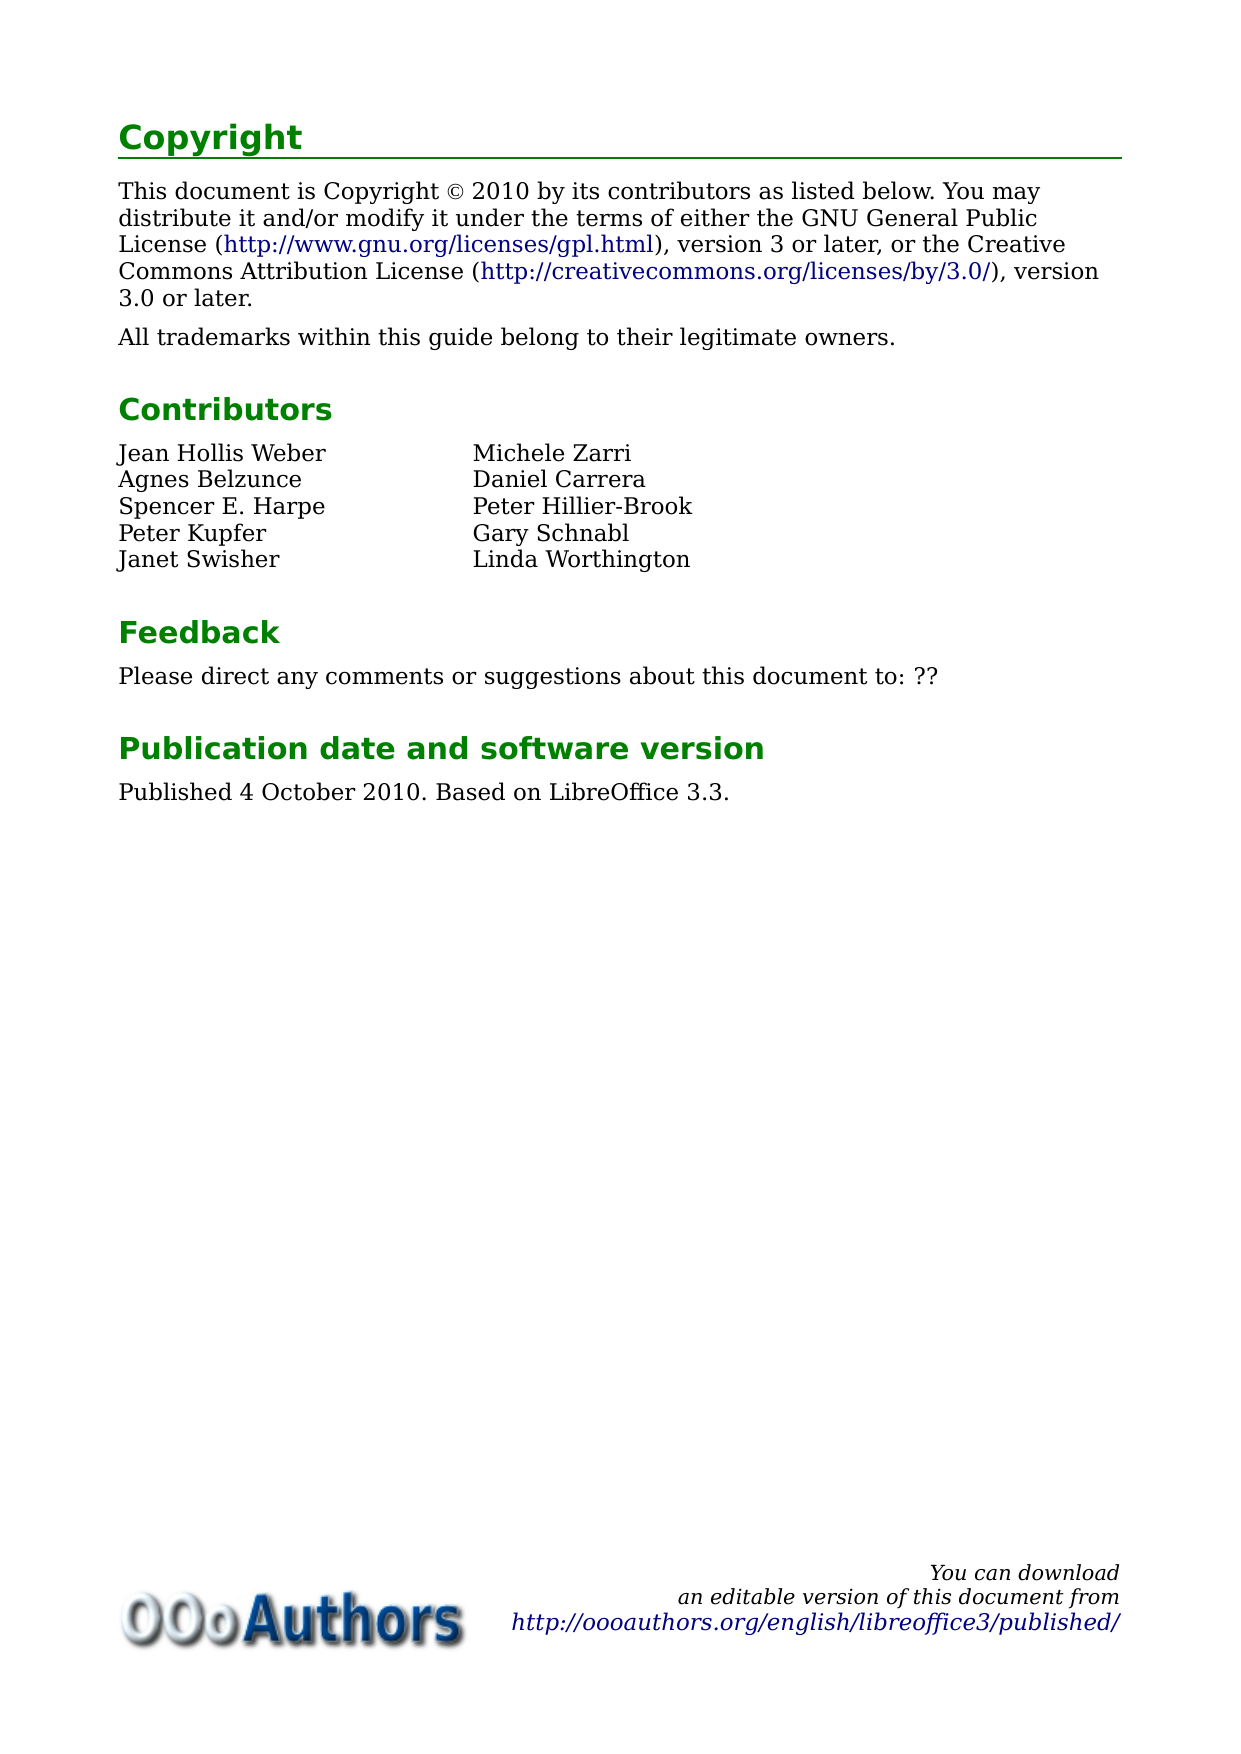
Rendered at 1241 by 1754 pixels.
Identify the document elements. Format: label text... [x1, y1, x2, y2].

text Contributors [118, 392, 1122, 428]
text All trademarks within this guide belong to their legitimate owners. [118, 324, 1122, 351]
text This document is Copyright © 2010 by its contributors as listed below. You may distribute it and/or modify it under the terms of either the GNU General Public License (http://www.gnu.org/licenses/gpl.html), version 3 or later, or the Creative Commons Attribution License (http://creativecommons.org/licenses/by/3.0/), version 3.0 or later. [118, 178, 1122, 311]
picture [117, 1566, 471, 1655]
subtitle Copyright [118, 118, 1122, 157]
text Feedback [118, 615, 1122, 650]
text Publication date and software version [118, 731, 1122, 767]
text Please direct any comments or suggestions about this document to: ?? [118, 663, 1122, 689]
text Jean Hollis Weber Michele Zarri Agnes Belzunce Daniel Carrera Spencer E. Harpe Peter Hillier-Brook Peter Kupfer Gary Schnabl Janet Swisher Linda Worthington [118, 440, 1122, 573]
text Published 4 October 2010. Based on LibreOffice 3.3. [118, 779, 1122, 806]
